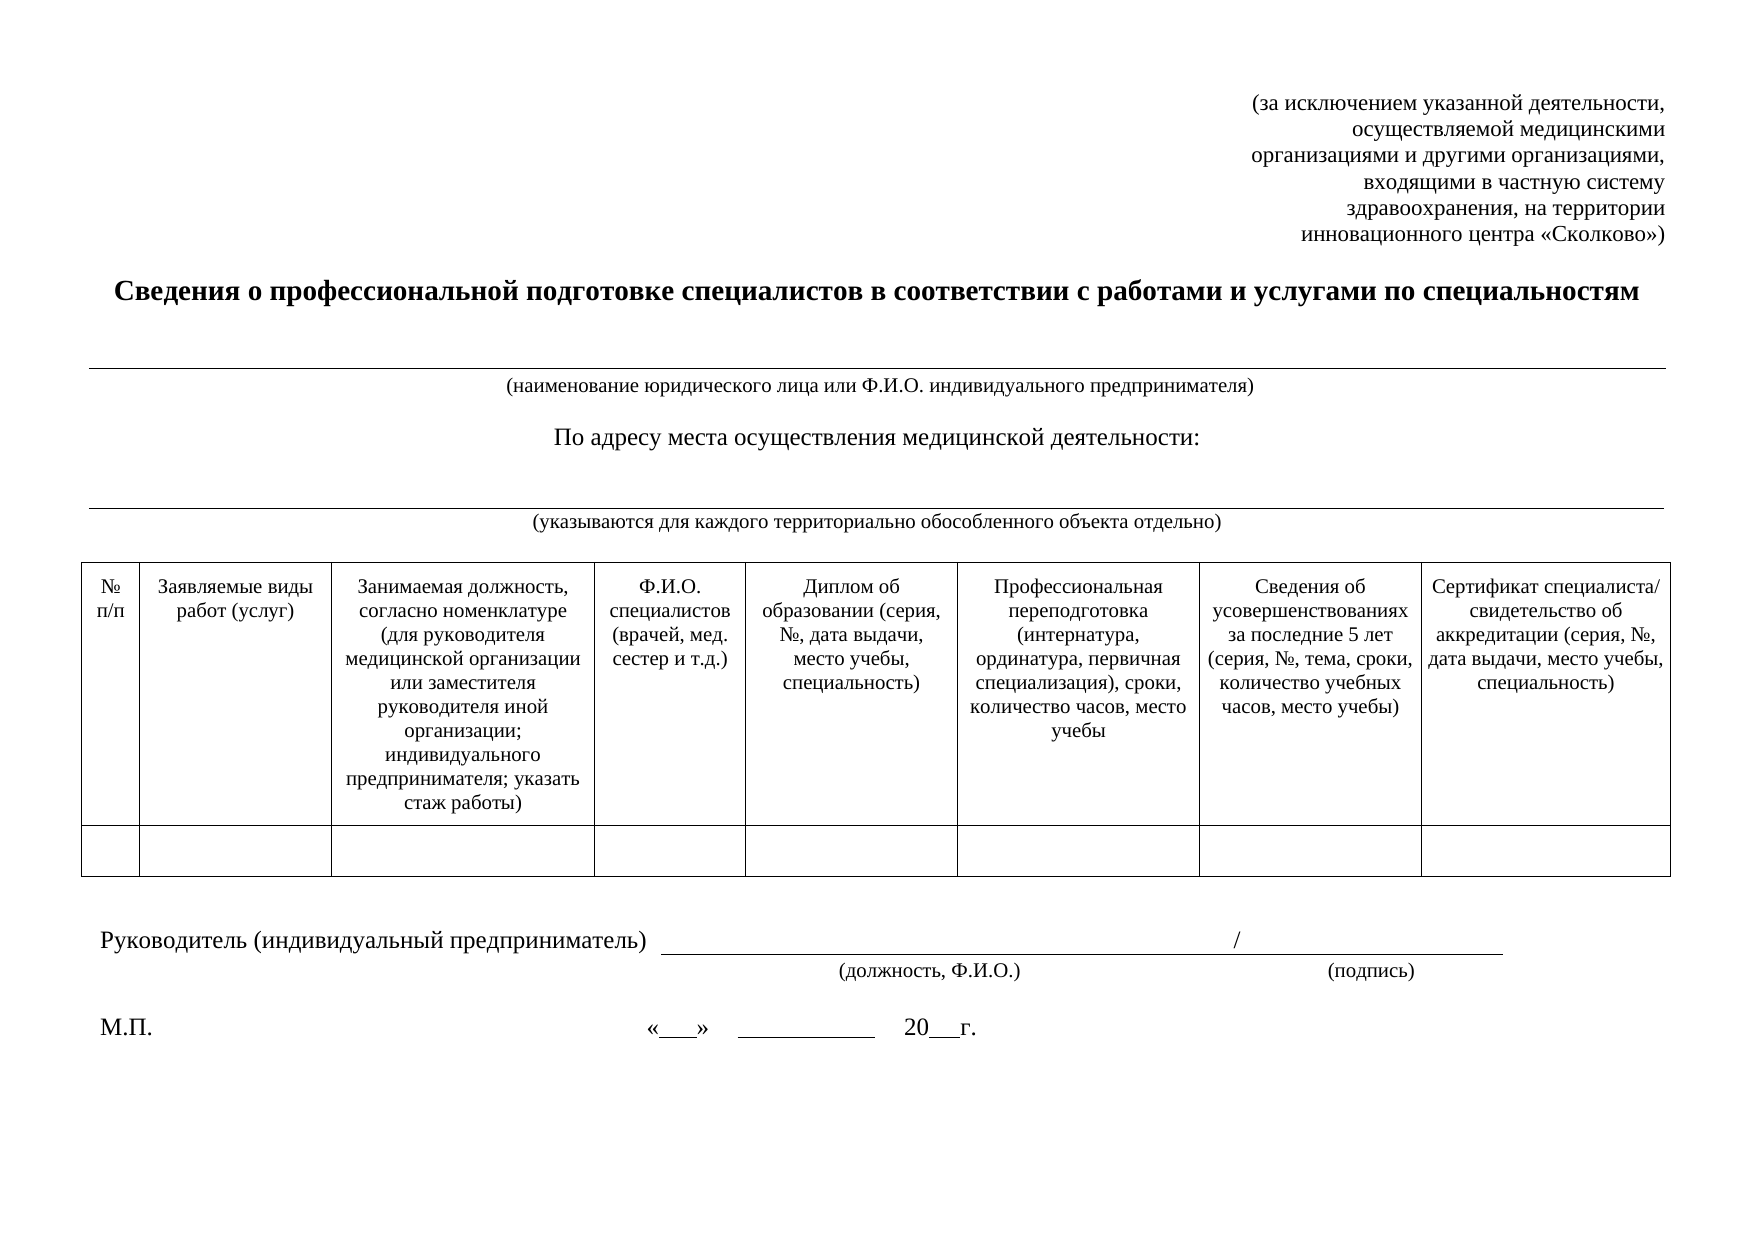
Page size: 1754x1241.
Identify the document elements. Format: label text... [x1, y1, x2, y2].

text По адресу места осуществления медицинской деятельности: [89, 422, 1665, 451]
table_cell [82, 826, 139, 876]
text (наименование юридического лица или Ф.И.О. индивидуального предпринимателя) [89, 369, 1665, 398]
table_header Руководитель (индивидуальный предприниматель) [89, 906, 661, 953]
table_header [661, 906, 1222, 953]
table_header Ф.И.О. специалистов (врачей, мед. сестер и т.д.) [595, 563, 745, 825]
table_header Диплом об образовании (серия, №, дата выдачи, место учебы, специальность) [746, 563, 957, 825]
text (должность, Ф.И.О.) (подпись) [89, 954, 1665, 983]
table_cell [1422, 826, 1670, 876]
table_header Сведения об усовершенствованиях за последние 5 лет (серия, №, тема, сроки, количество учебных часов, место учебы) [1200, 563, 1421, 825]
table_header Сертификат специалиста/ свидетельство об аккредитации (серия, №, дата выдачи, место учебы, специальность) [1422, 563, 1670, 825]
table_header Занимаемая должность, согласно номенклатуре (для руководителя медицинской организации или заместителя руководителя иной организации; индивидуального предпринимателя; указать стаж работы) [332, 563, 594, 825]
table_header [89, 479, 1664, 508]
table_cell [595, 826, 745, 876]
table_header № п/п [82, 563, 139, 825]
table_cell [958, 826, 1199, 876]
text (за исключением указанной деятельности, [89, 89, 1665, 115]
text входящими в частную систему [89, 168, 1665, 194]
table_cell [140, 826, 331, 876]
table_cell [746, 826, 957, 876]
table_header 20 г. [893, 1012, 1048, 1047]
table_header Заявляемые виды работ (услуг) [140, 563, 331, 825]
text Сведения о профессиональной подготовке специалистов в соответствии с работами и услугами по специальностям [89, 273, 1665, 307]
table_header М.П. [89, 1012, 247, 1047]
text инновационного центра «Сколково») [89, 220, 1665, 247]
table_cell [1200, 826, 1421, 876]
table_header Профессиональная переподготовка (интернатура, ординатура, первичная специализация), сроки, количество часов, место учебы [958, 563, 1199, 825]
text осуществляемой медицинскими [89, 115, 1665, 141]
table_header / [1222, 906, 1503, 953]
text здравоохранения, на территории [89, 194, 1665, 220]
table_cell [332, 826, 594, 876]
table_header [89, 335, 1666, 368]
text (указываются для каждого территориально обособленного объекта отдельно) [89, 509, 1665, 533]
table_header [248, 1012, 557, 1047]
text организациями и другими организациями, [89, 141, 1665, 168]
table_header « » [558, 1012, 720, 1047]
table_header . . [720, 1012, 893, 1047]
